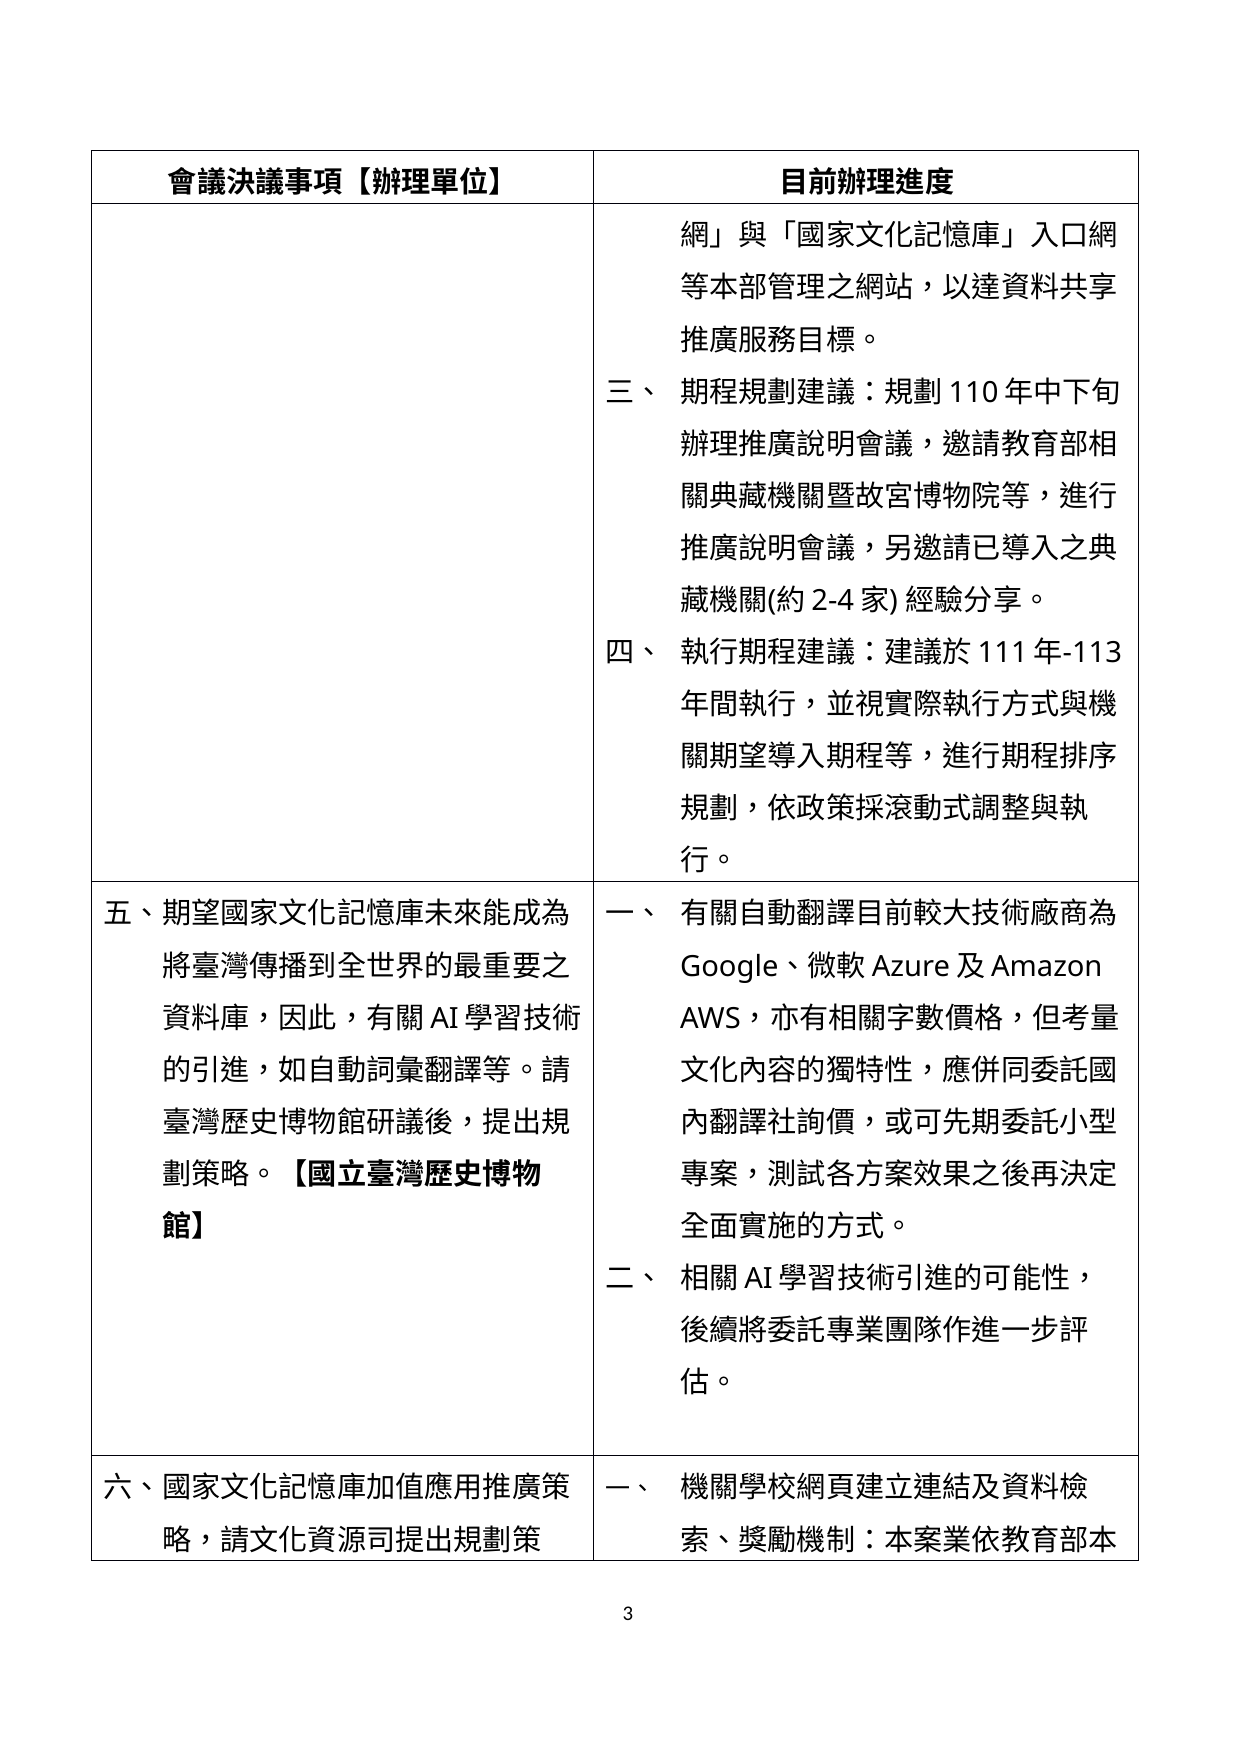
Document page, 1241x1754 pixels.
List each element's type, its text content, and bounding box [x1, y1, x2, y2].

table_cell 六、國家文化記憶庫加值應用推廣策略，請文化資源司提出規劃策 [92, 1456, 593, 1560]
table_cell 網」與「國家文化記憶庫」入口網等本部管理之網站，以達資料共享推廣服務目標。 期程規劃建議：規劃110年中下旬辦理推廣說明會議，邀請教育部相關典藏機關暨故宮博物院等，進行推廣說明會議，另邀請已導入之典藏機關(約2-4家) 經驗分享。 執行期程建議：建議於111年-113年間執行，並視實際執行方式與機關期望導入期程等，進行期程排序規劃，依政策採滾動式調整與執行。 [594, 204, 1138, 881]
table_cell [92, 204, 593, 881]
table_cell 機關學校網頁建立連結及資料檢索、獎勵機制：本案業依教育部本土教育會議決議辦理。 列入部內創作要點補助：本案刻正研議中，後續將簽會本部各司處調查辦理。 文化會報提出國家文化記憶庫加入各部會補助要點：依行政院109年12月17日第3731次院會決議，「各部會應將具有歷史價值檔案資料，收存至國家文化記憶庫平臺，並積極開放授權供各界運用」，爰已納入跨部會合作機制處理。 [594, 1456, 1138, 1560]
table_header 目前辦理進度 [594, 151, 1138, 203]
table_cell 五、期望國家文化記憶庫未來能成為將臺灣傳播到全世界的最重要之資料庫，因此，有關AI學習技術的引進，如自動詞彙翻譯等。請臺灣歷史博物館研議後，提出規劃策略。【國立臺灣歷史博物館】 [92, 882, 593, 1455]
table_header 會議決議事項【辦理單位】 [92, 151, 593, 203]
table_cell 有關自動翻譯目前較大技術廠商為Google、微軟Azure及Amazon AWS，亦有相關字數價格，但考量文化內容的獨特性，應併同委託國內翻譯社詢價，或可先期委託小型專案，測試各方案效果之後再決定全面實施的方式。 相關AI學習技術引進的可能性，後續將委託專業團隊作進一步評估。 [594, 882, 1138, 1455]
